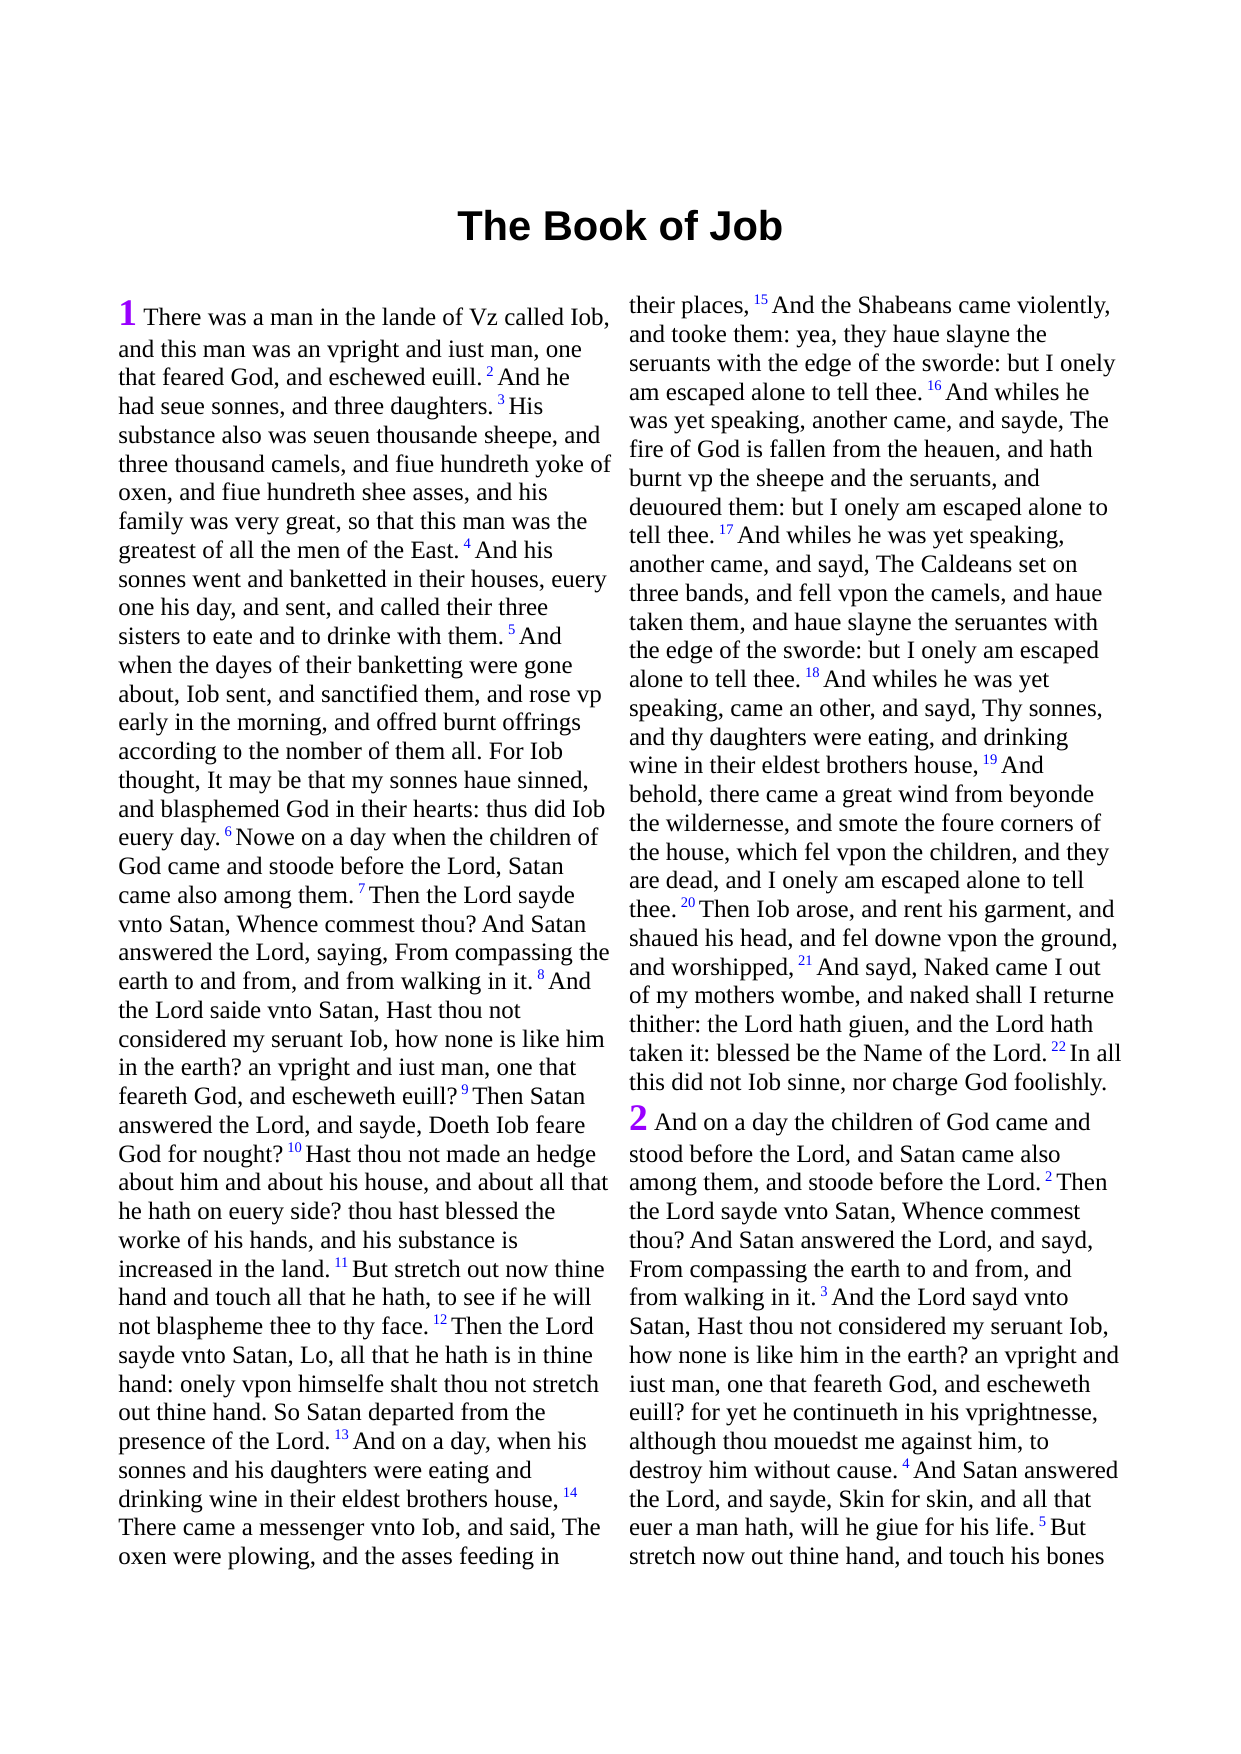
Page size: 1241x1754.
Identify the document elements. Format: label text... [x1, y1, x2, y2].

text 2 And on a day the children of God came and stood before the Lord, and Satan came also among them, and stoode before the Lord. 2 Then the Lord sayde vnto Satan, Whence commest thou? And Satan answered the Lord, and sayd, From compassing the earth to and from, and from walking in it. 3 And the Lord sayd vnto Satan, Hast thou not considered my seruant Iob, how none is like him in the earth? an vpright and iust man, one that feareth God, and escheweth euill? for yet he continueth in his vprightnesse, although thou mouedst me against him, to destroy him without cause. 4 And Satan answered the Lord, and sayde, Skin for skin, and all that euer a man hath, will he giue for his life. 5 But stretch now out thine hand, and touch his bones [629, 1096, 1122, 1570]
title The Book of Job [118, 201, 1122, 249]
text their places, 15 And the Shabeans came violently, and tooke them: yea, they haue slayne the seruants with the edge of the sworde: but I onely am escaped alone to tell thee. 16 And whiles he was yet speaking, another came, and sayde, The fire of God is fallen from the heauen, and hath burnt vp the sheepe and the seruants, and deuoured them: but I onely am escaped alone to tell thee. 17 And whiles he was yet speaking, another came, and sayd, The Caldeans set on three bands, and fell vpon the camels, and haue taken them, and haue slayne the seruantes with the edge of the sworde: but I onely am escaped alone to tell thee. 18 And whiles he was yet speaking, came an other, and sayd, Thy sonnes, and thy daughters were eating, and drinking wine in their eldest brothers house, 19 And behold, there came a great wind from beyonde the wildernesse, and smote the foure corners of the house, which fel vpon the children, and they are dead, and I onely am escaped alone to tell thee. 20 Then Iob arose, and rent his garment, and shaued his head, and fel downe vpon the ground, and worshipped, 21 And sayd, Naked came I out of my mothers wombe, and naked shall I returne thither: the Lord hath giuen, and the Lord hath taken it: blessed be the Name of the Lord. 22 In all this did not Iob sinne, nor charge God foolishly. [629, 291, 1122, 1096]
text 1 There was a man in the lande of Vz called Iob, and this man was an vpright and iust man, one that feared God, and eschewed euill. 2 And he had seue sonnes, and three daughters. 3 His substance also was seuen thousande sheepe, and three thousand camels, and fiue hundreth yoke of oxen, and fiue hundreth shee asses, and his family was very great, so that this man was the greatest of all the men of the East. 4 And his sonnes went and banketted in their houses, euery one his day, and sent, and called their three sisters to eate and to drinke with them. 5 And when the dayes of their banketting were gone about, Iob sent, and sanctified them, and rose vp early in the morning, and offred burnt offrings according to the nomber of them all. For Iob thought, It may be that my sonnes haue sinned, and blasphemed God in their hearts: thus did Iob euery day. 6 Nowe on a day when the children of God came and stoode before the Lord, Satan came also among them. 7 Then the Lord sayde vnto Satan, Whence commest thou? And Satan answered the Lord, saying, From compassing the earth to and from, and from walking in it. 8 And the Lord saide vnto Satan, Hast thou not considered my seruant Iob, how none is like him in the earth? an vpright and iust man, one that feareth God, and escheweth euill? 9 Then Satan answered the Lord, and sayde, Doeth Iob feare God for nought? 10 Hast thou not made an hedge about him and about his house, and about all that he hath on euery side? thou hast blessed the worke of his hands, and his substance is increased in the land. 11 But stretch out now thine hand and touch all that he hath, to see if he will not blaspheme thee to thy face. 12 Then the Lord sayde vnto Satan, Lo, all that he hath is in thine hand: onely vpon himselfe shalt thou not stretch out thine hand. So Satan departed from the presence of the Lord. 13 And on a day, when his sonnes and his daughters were eating and drinking wine in their eldest brothers house, 14 There came a messenger vnto Iob, and said, The oxen were plowing, and the asses feeding in [118, 291, 611, 1570]
